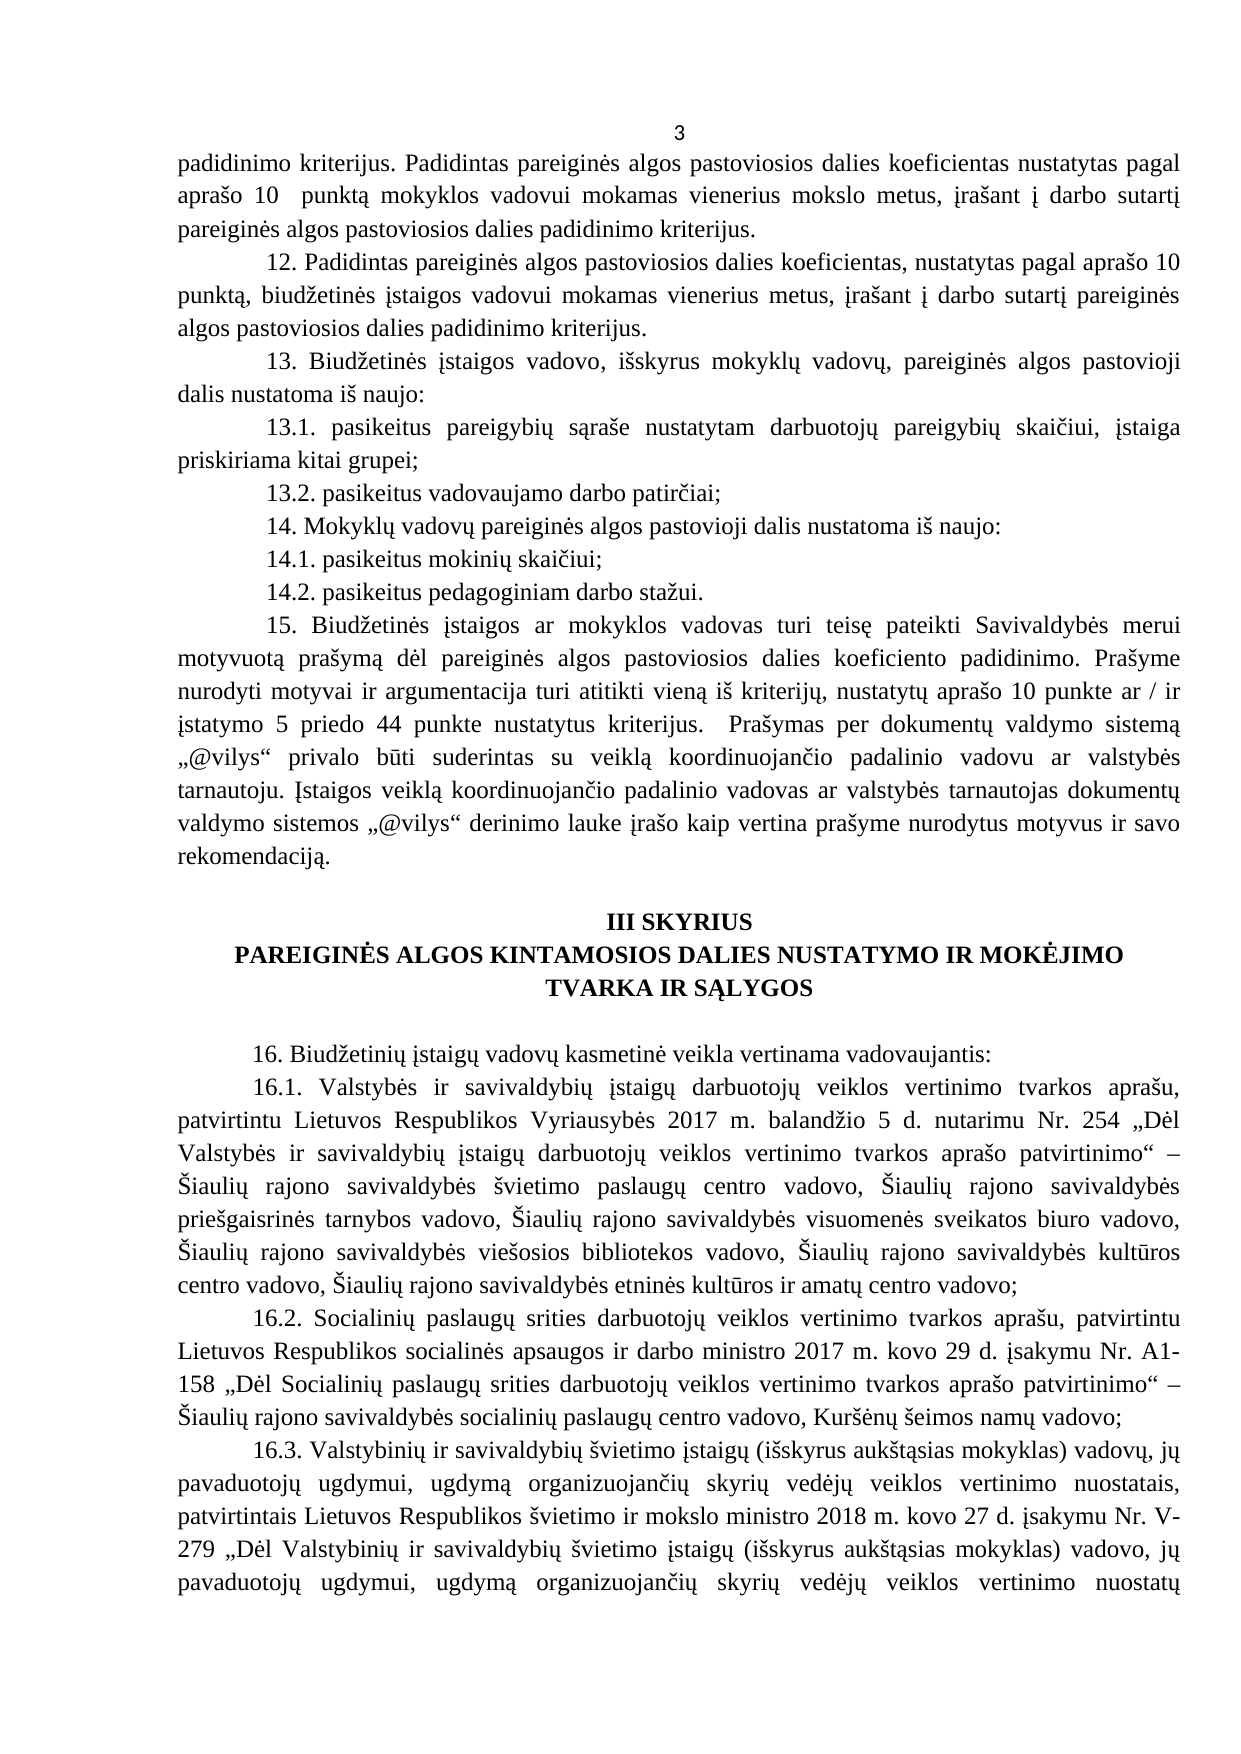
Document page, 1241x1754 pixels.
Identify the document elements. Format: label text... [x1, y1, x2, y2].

text 16.3. Valstybinių ir savivaldybių švietimo įstaigų (išskyrus aukštąsias mokyklas) vadovų, jų pavaduotojų ugdymui, ugdymą organizuojančių skyrių vedėjų veiklos vertinimo nuostatais, patvirtintais Lietuvos Respublikos švietimo ir mokslo ministro 2018 m. kovo 27 d. įsakymu Nr. V-279 „Dėl Valstybinių ir savivaldybių švietimo įstaigų (išskyrus aukštąsias mokyklas) vadovo, jų pavaduotojų ugdymui, ugdymą organizuojančių skyrių vedėjų veiklos vertinimo nuostatų [177, 1435, 1181, 1596]
text 16.2. Socialinių paslaugų srities darbuotojų veiklos vertinimo tvarkos aprašu, patvirtintu Lietuvos Respublikos socialinės apsaugos ir darbo ministro 2017 m. kovo 29 d. įsakymu Nr. A1-158 „Dėl Socialinių paslaugų srities darbuotojų veiklos vertinimo tvarkos aprašo patvirtinimo“ – Šiaulių rajono savivaldybės socialinių paslaugų centro vadovo, Kuršėnų šeimos namų vadovo; [177, 1303, 1181, 1431]
text 16.1. Valstybės ir savivaldybių įstaigų darbuotojų veiklos vertinimo tvarkos aprašu, patvirtintu Lietuvos Respublikos Vyriausybės 2017 m. balandžio 5 d. nutarimu Nr. 254 „Dėl Valstybės ir savivaldybių įstaigų darbuotojų veiklos vertinimo tvarkos aprašo patvirtinimo“ – Šiaulių rajono savivaldybės švietimo paslaugų centro vadovo, Šiaulių rajono savivaldybės priešgaisrinės tarnybos vadovo, Šiaulių rajono savivaldybės visuomenės sveikatos biuro vadovo, Šiaulių rajono savivaldybės viešosios bibliotekos vadovo, Šiaulių rajono savivaldybės kultūros centro vadovo, Šiaulių rajono savivaldybės etninės kultūros ir amatų centro vadovo; [177, 1072, 1181, 1299]
text 13.1. pasikeitus pareigybių sąraše nustatytam darbuotojų pareigybių skaičiui, įstaiga priskiriama kitai grupei; [177, 412, 1181, 473]
text 13.2. pasikeitus vadovaujamo darbo patirčiai; [177, 478, 1181, 507]
text 14. Mokyklų vadovų pareiginės algos pastovioji dalis nustatoma iš naujo: [177, 511, 1181, 539]
text III SKYRIUS [177, 907, 1181, 936]
text 12. Padidintas pareiginės algos pastoviosios dalies koeficientas, nustatytas pagal aprašo 10 punktą, biudžetinės įstaigos vadovui mokamas vienerius metus, įrašant į darbo sutartį pareiginės algos pastoviosios dalies padidinimo kriterijus. [177, 247, 1181, 341]
text 15. Biudžetinės įstaigos ar mokyklos vadovas turi teisę pateikti Savivaldybės merui motyvuotą prašymą dėl pareiginės algos pastoviosios dalies koeficiento padidinimo. Prašyme nurodyti motyvai ir argumentacija turi atitikti vieną iš kriterijų, nustatytų aprašo 10 punkte ar / ir įstatymo 5 priedo 44 punkte nustatytus kriterijus. Prašymas per dokumentų valdymo sistemą „@vilys“ privalo būti suderintas su veiklą koordinuojančio padalinio vadovu ar valstybės tarnautoju. Įstaigos veiklą koordinuojančio padalinio vadovas ar valstybės tarnautojas dokumentų valdymo sistemos „@vilys“ derinimo lauke įrašo kaip vertina prašyme nurodytus motyvus ir savo rekomendaciją. [177, 610, 1181, 870]
text PAREIGINĖS ALGOS KINTAMOSIOS DALIES NUSTATYMO IR MOKĖJIMO TVARKA IR SĄLYGOS [177, 940, 1181, 1002]
text 16. Biudžetinių įstaigų vadovų kasmetinė veikla vertinama vadovaujantis: [207, 1039, 1181, 1068]
text 14.1. pasikeitus mokinių skaičiui; [177, 544, 1181, 573]
text padidinimo kriterijus. Padidintas pareiginės algos pastoviosios dalies koeficientas nustatytas pagal aprašo 10 punktą mokyklos vadovui mokamas vienerius mokslo metus, įrašant į darbo sutartį pareiginės algos pastoviosios dalies padidinimo kriterijus. [177, 148, 1181, 242]
text 14.2. pasikeitus pedagoginiam darbo stažui. [177, 577, 1181, 606]
text 13. Biudžetinės įstaigos vadovo, išskyrus mokyklų vadovų, pareiginės algos pastovioji dalis nustatoma iš naujo: [177, 346, 1181, 407]
